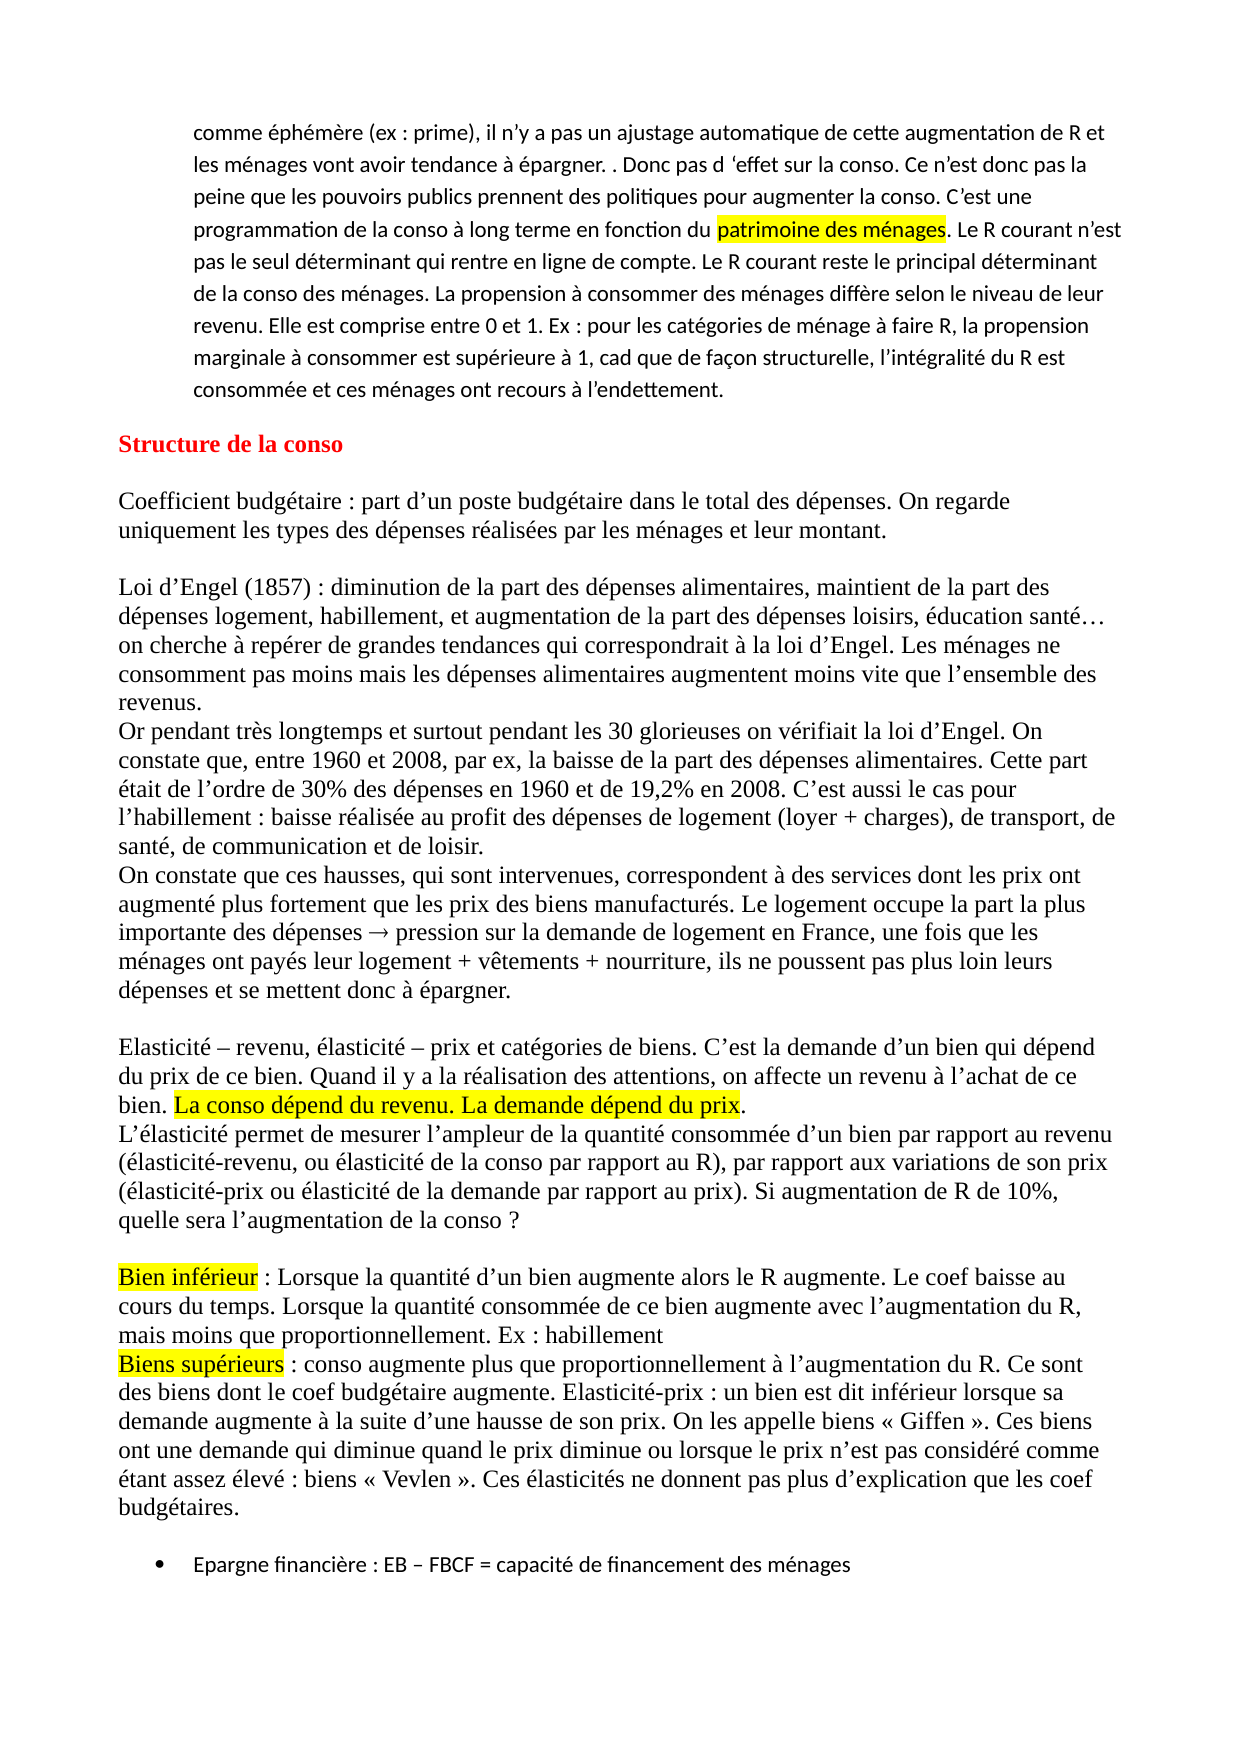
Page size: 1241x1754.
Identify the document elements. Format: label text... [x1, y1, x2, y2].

text On constate que ces hausses, qui sont intervenues, correspondent à des services dont les prix ont augmenté plus fortement que les prix des biens manufacturés. Le logement occupe la part la plus importante des dépenses  pression sur la demande de logement en France, une fois que les ménages ont payés leur logement + vêtements + nourriture, ils ne poussent pas plus loin leurs dépenses et se mettent donc à épargner. [118, 860, 1122, 1004]
list comme éphémère (ex : prime), il n’y a pas un ajustage automatique de cette augmentation de R et les ménages vont avoir tendance à épargner. . Donc pas d ‘effet sur la conso. Ce n’est donc pas la peine que les pouvoirs publics prennent des politiques pour augmenter la conso. C’est une programmation de la conso à long terme en fonction du patrimoine des ménages. Le R courant n’est pas le seul déterminant qui rentre en ligne de compte. Le R courant reste le principal déterminant de la conso des ménages. La propension à consommer des ménages diffère selon le niveau de leur revenu. Elle est comprise entre 0 et 1. Ex : pour les catégories de ménage à faire R, la propension marginale à consommer est supérieure à 1, cad que de façon structurelle, l’intégralité du R est consommée et ces ménages ont recours à l’endettement. [156, 118, 1122, 404]
text Bien inférieur : Lorsque la quantité d’un bien augmente alors le R augmente. Le coef baisse au cours du temps. Lorsque la quantité consommée de ce bien augmente avec l’augmentation du R, mais moins que proportionnellement. Ex : habillement [118, 1262, 1122, 1349]
text Structure de la conso [118, 429, 1122, 457]
text Biens supérieurs : conso augmente plus que proportionnellement à l’augmentation du R. Ce sont des biens dont le coef budgétaire augmente. Elasticité-prix : un bien est dit inférieur lorsque sa demande augmente à la suite d’une hausse de son prix. On les appelle biens « Giffen ». Ces biens ont une demande qui diminue quand le prix diminue ou lorsque le prix n’est pas considéré comme étant assez élevé : biens « Vevlen ». Ces élasticités ne donnent pas plus d’explication que les coef budgétaires. [118, 1349, 1122, 1521]
list Epargne financière : EB – FBCF = capacité de financement des ménages [156, 1550, 1122, 1578]
text Coefficient budgétaire : part d’un poste budgétaire dans le total des dépenses. On regarde uniquement les types des dépenses réalisées par les ménages et leur montant. [118, 486, 1122, 544]
text Loi d’Engel (1857) : diminution de la part des dépenses alimentaires, maintient de la part des dépenses logement, habillement, et augmentation de la part des dépenses loisirs, éducation santé… on cherche à repérer de grandes tendances qui correspondrait à la loi d’Engel. Les ménages ne consomment pas moins mais les dépenses alimentaires augmentent moins vite que l’ensemble des revenus. [118, 572, 1122, 716]
text L’élasticité permet de mesurer l’ampleur de la quantité consommée d’un bien par rapport au revenu (élasticité-revenu, ou élasticité de la conso par rapport au R), par rapport aux variations de son prix (élasticité-prix ou élasticité de la demande par rapport au prix). Si augmentation de R de 10%, quelle sera l’augmentation de la conso ? [118, 1119, 1122, 1234]
text Elasticité – revenu, élasticité – prix et catégories de biens. C’est la demande d’un bien qui dépend du prix de ce bien. Quand il y a la réalisation des attentions, on affecte un revenu à l’achat de ce bien. La conso dépend du revenu. La demande dépend du prix. [118, 1032, 1122, 1119]
text Or pendant très longtemps et surtout pendant les 30 glorieuses on vérifiait la loi d’Engel. On constate que, entre 1960 et 2008, par ex, la baisse de la part des dépenses alimentaires. Cette part était de l’ordre de 30% des dépenses en 1960 et de 19,2% en 2008. C’est aussi le cas pour l’habillement : baisse réalisée au profit des dépenses de logement (loyer + charges), de transport, de santé, de communication et de loisir. [118, 716, 1122, 860]
